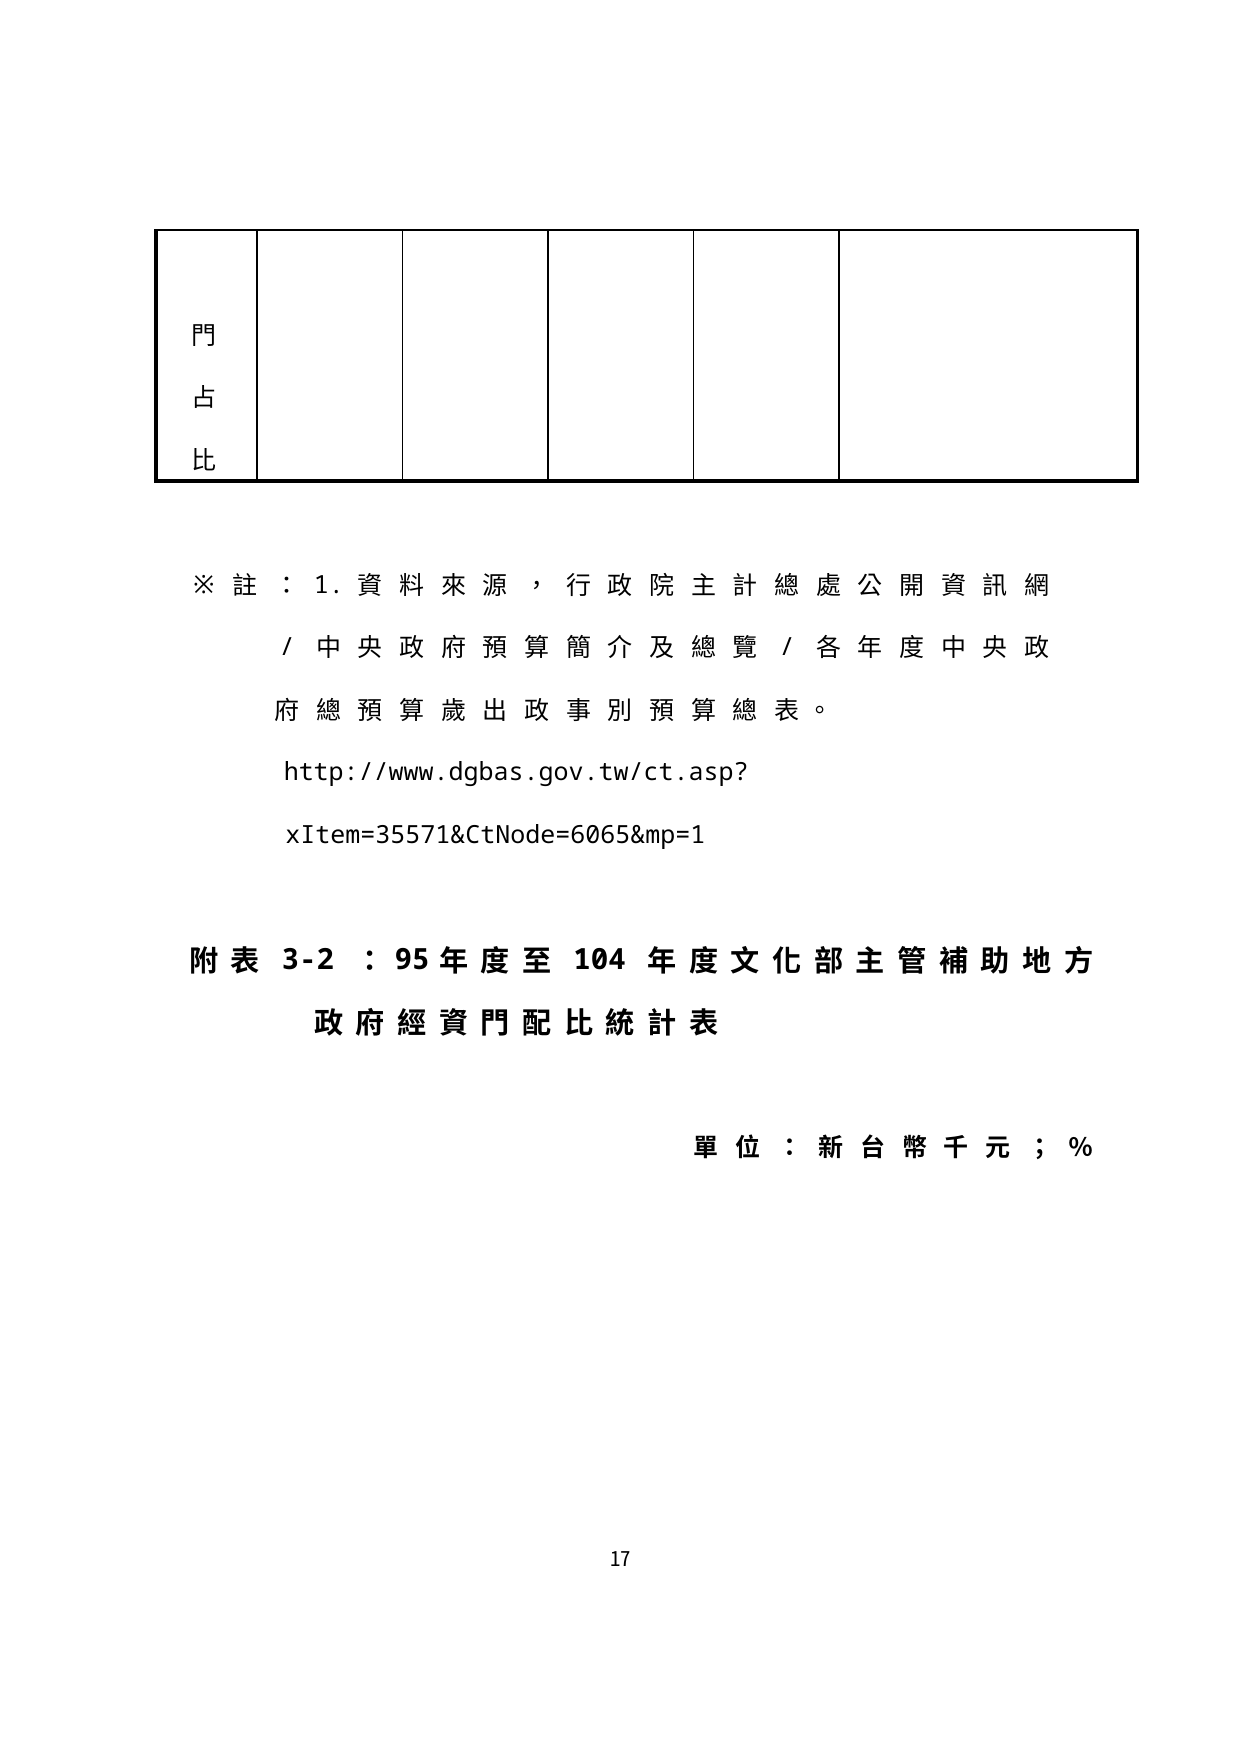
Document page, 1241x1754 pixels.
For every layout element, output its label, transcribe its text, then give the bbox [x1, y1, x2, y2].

text http://www.dgbas.gov.tw/ct.asp?xItem=35571&CtNode=6065&mp=1 [241, 729, 1058, 854]
table_cell 門占比 [158, 231, 256, 479]
table_cell [840, 231, 1136, 479]
table_cell [403, 231, 547, 479]
table_cell [694, 231, 838, 479]
table_cell [258, 231, 402, 479]
text 附表3-2：95年度至104年度文化部主管補助地方政府經資門配比統計表 [146, 917, 1102, 1104]
table_cell [549, 231, 693, 479]
text 單位：新台幣千元；％ [146, 1104, 1102, 1167]
text ※註：1.資料來源，行政院主計總處公開資訊網/中央政府預算簡介及總覽/各年度中央政府總預算歲出政事別預算總表。 [146, 542, 1058, 729]
